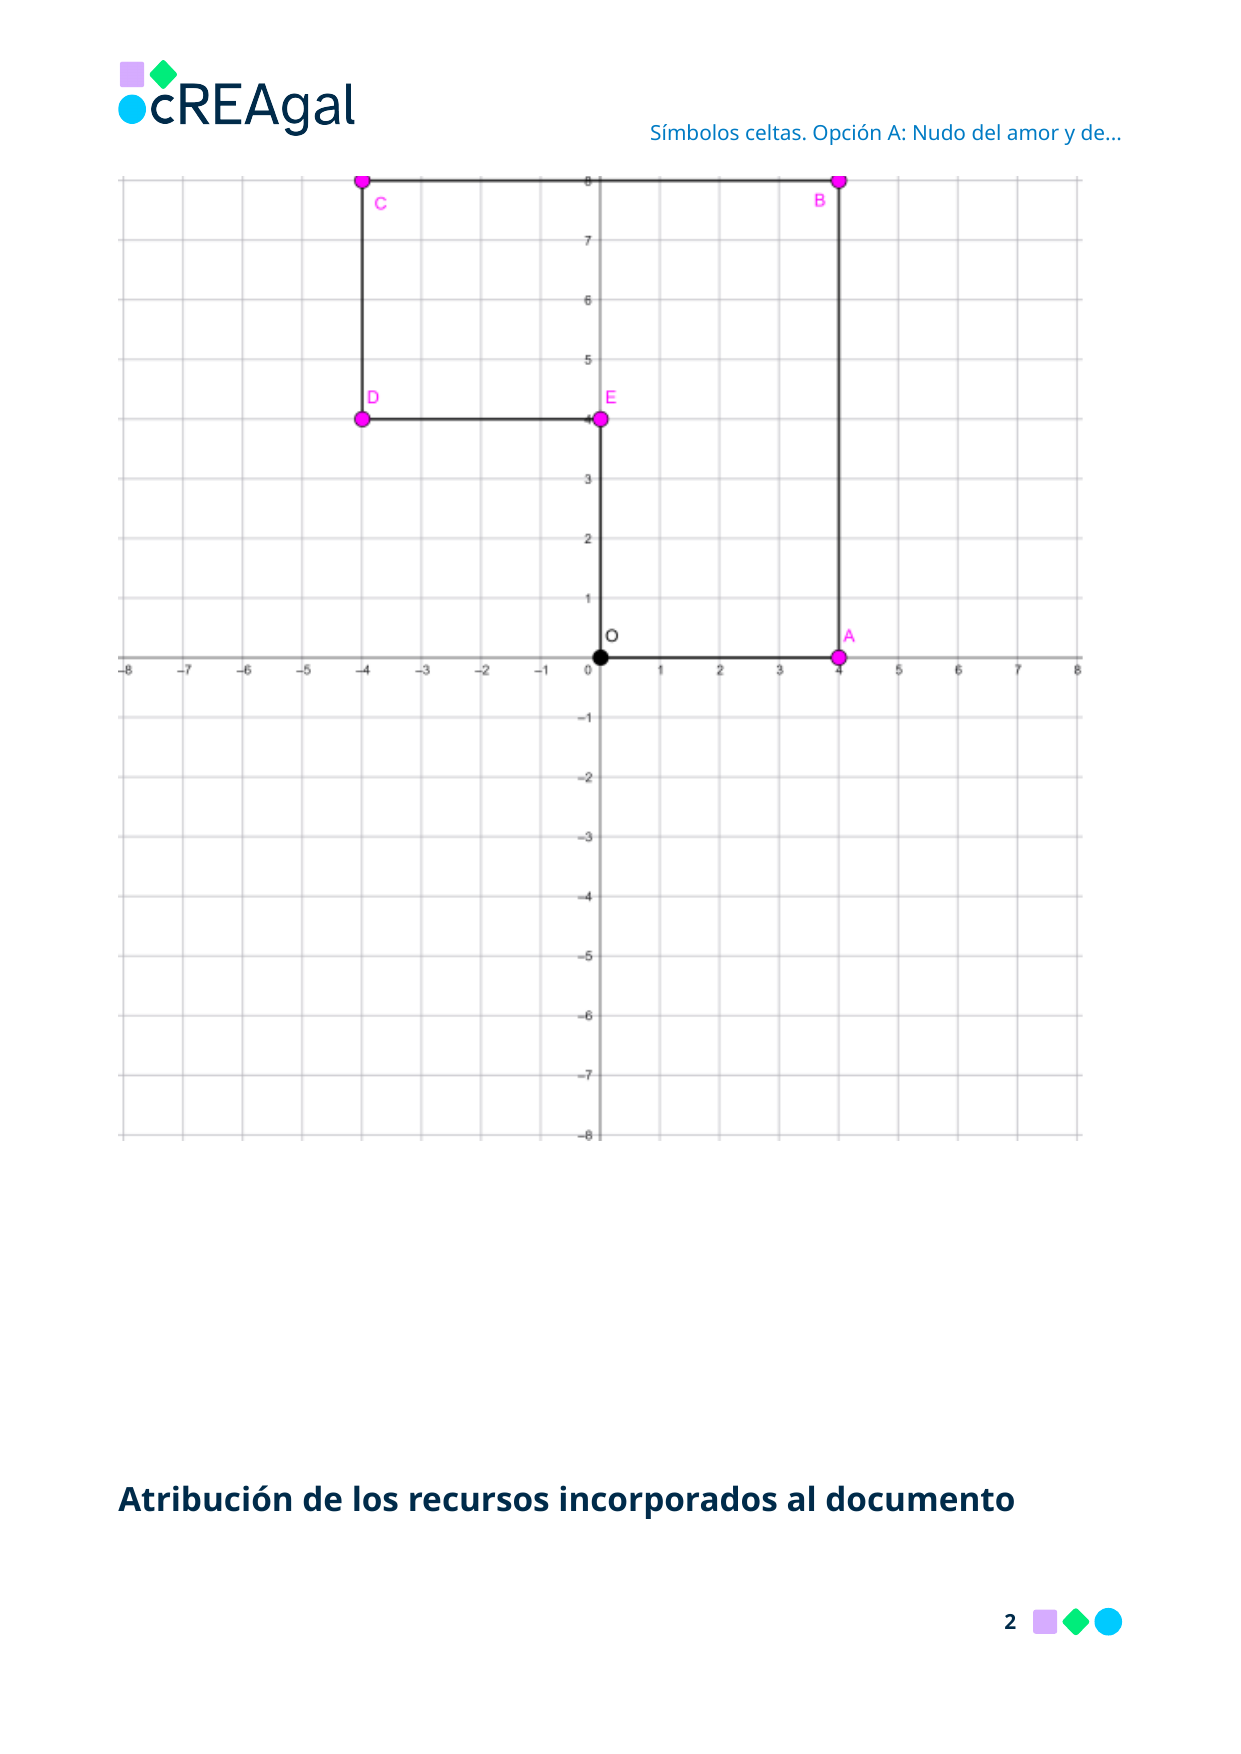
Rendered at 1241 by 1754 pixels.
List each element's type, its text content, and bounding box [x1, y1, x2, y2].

subtitle Atribución de los recursos incorporados al documento [118, 1476, 1122, 1521]
picture [118, 60, 355, 136]
picture [118, 176, 1083, 1141]
